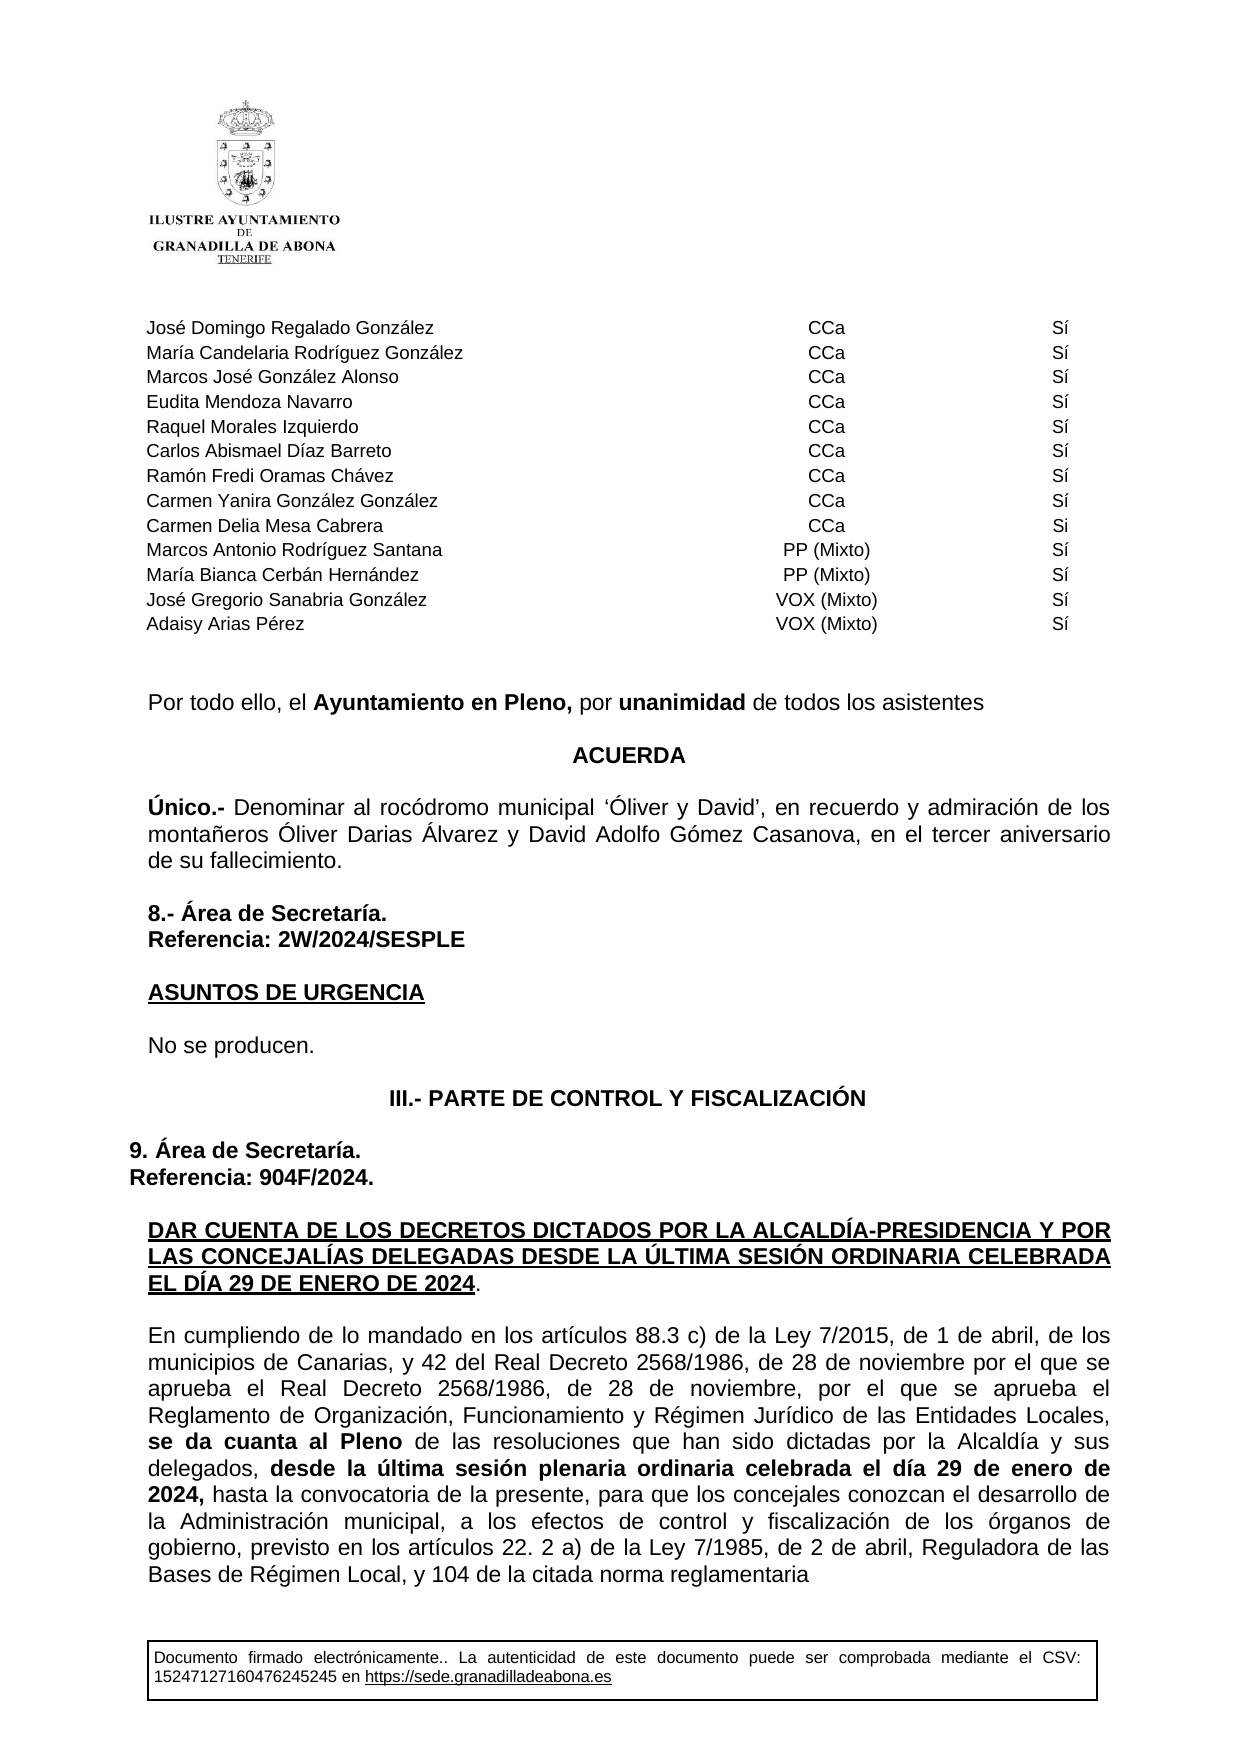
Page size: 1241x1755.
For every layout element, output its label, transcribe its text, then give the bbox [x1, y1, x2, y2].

table_cell Sí [964, 489, 1074, 514]
text Por todo ello, el Ayuntamiento en Pleno, por unanimidad de todos los asistentes [148, 689, 1122, 715]
table_cell Sí [964, 440, 1074, 464]
table_cell Sí [964, 341, 1074, 366]
text 8.- Área de Secretaría. Referencia: 2W/2024/SESPLE [148, 900, 508, 953]
table_cell Sí [964, 415, 1074, 440]
table_cell Raquel Morales Izquierdo [140, 415, 621, 440]
text EL DÍA 29 DE ENERO DE 2024. [148, 1268, 1111, 1296]
table_cell CCa [621, 465, 964, 489]
table_cell CCa [621, 514, 964, 538]
table_cell CCa [621, 415, 964, 440]
table_cell CCa [621, 390, 964, 415]
table_cell VOX (Mixto) [621, 588, 964, 613]
list Área de Secretaría. Referencia: 904F/2024. [129, 1137, 396, 1190]
table_cell Sí [964, 539, 1074, 563]
table_cell Sí [964, 465, 1074, 489]
table_cell Carmen Delia Mesa Cabrera [140, 514, 621, 538]
table_cell Carmen Yanira González González [140, 489, 621, 514]
table_cell CCa [621, 489, 964, 514]
table_cell CCa [621, 341, 964, 366]
table_header CCa [621, 309, 964, 341]
table_cell PP (Mixto) [621, 563, 964, 588]
table_cell Marcos José González Alonso [140, 366, 621, 390]
table_cell Carlos Abismael Díaz Barreto [140, 440, 621, 464]
table_cell VOX (Mixto) [621, 613, 964, 645]
table_cell Eudita Mendoza Navarro [140, 390, 621, 415]
text III.- PARTE DE CONTROL Y FISCALIZACIÓN [389, 1085, 1122, 1111]
table_cell Sí [964, 366, 1074, 390]
table_header José Domingo Regalado González [140, 309, 621, 341]
table_cell Sí [964, 563, 1074, 588]
text En cumpliendo de lo mandado en los artículos 88.3 c) de la Ley 7/2015, de 1 de abril, de los municipios de Canarias, y 42 del Real Decreto 2568/1986, de 28 de noviembre por el que se aprueba el Real Decreto 2568/1986, de 28 de noviembre, por el que se aprueba el Reglamento de Organización, Funcionamiento y Régimen Jurídico de las Entidades Locales, se da cuanta al Pleno de las resoluciones que han sido dictadas por la Alcaldía y sus delegados, desde la última sesión plenaria ordinaria celebrada el día 29 de enero de 2024, hasta la convocatoria de la presente, para que los concejales conozcan el desarrollo de la Administración municipal, a los efectos de control y fiscalización de los órganos de gobierno, previsto en los artículos 22. 2 a) de la Ley 7/1985, de 2 de abril, Reguladora de las Bases de Régimen Local, y 104 de la citada norma reglamentaria [148, 1322, 1111, 1587]
table_cell Ramón Fredi Oramas Chávez [140, 465, 621, 489]
text Único.- Denominar al rocódromo municipal ‘Óliver y David’, en recuerdo y admiración de los montañeros Óliver Darias Álvarez y David Adolfo Gómez Casanova, en el tercer aniversario de su fallecimiento. [148, 794, 1111, 874]
text ASUNTOS DE URGENCIA [148, 979, 1122, 1006]
table_cell CCa [621, 440, 964, 464]
table_cell María Candelaria Rodríguez González [140, 341, 621, 366]
table_cell Adaisy Arias Pérez [140, 613, 621, 645]
table_cell CCa [621, 366, 964, 390]
table_cell Sí [964, 588, 1074, 613]
table_header Sí [964, 309, 1074, 341]
table_cell José Gregorio Sanabria González [140, 588, 621, 613]
table_cell Si [964, 514, 1074, 538]
table_cell Sí [964, 613, 1074, 645]
text LAS CONCEJALÍAS DELEGADAS DESDE LA ÚLTIMA SESIÓN ORDINARIA CELEBRADA [148, 1242, 1111, 1266]
table_cell Marcos Antonio Rodríguez Santana [140, 539, 621, 563]
subtitle ACUERDA [310, 742, 948, 768]
table_cell María Bianca Cerbán Hernández [140, 563, 621, 588]
text No se producen. [148, 1032, 1122, 1058]
table_cell Sí [964, 390, 1074, 415]
text DAR CUENTA DE LOS DECRETOS DICTADOS POR LA ALCALDÍA-PRESIDENCIA Y POR [148, 1217, 1111, 1239]
table_cell PP (Mixto) [621, 539, 964, 563]
